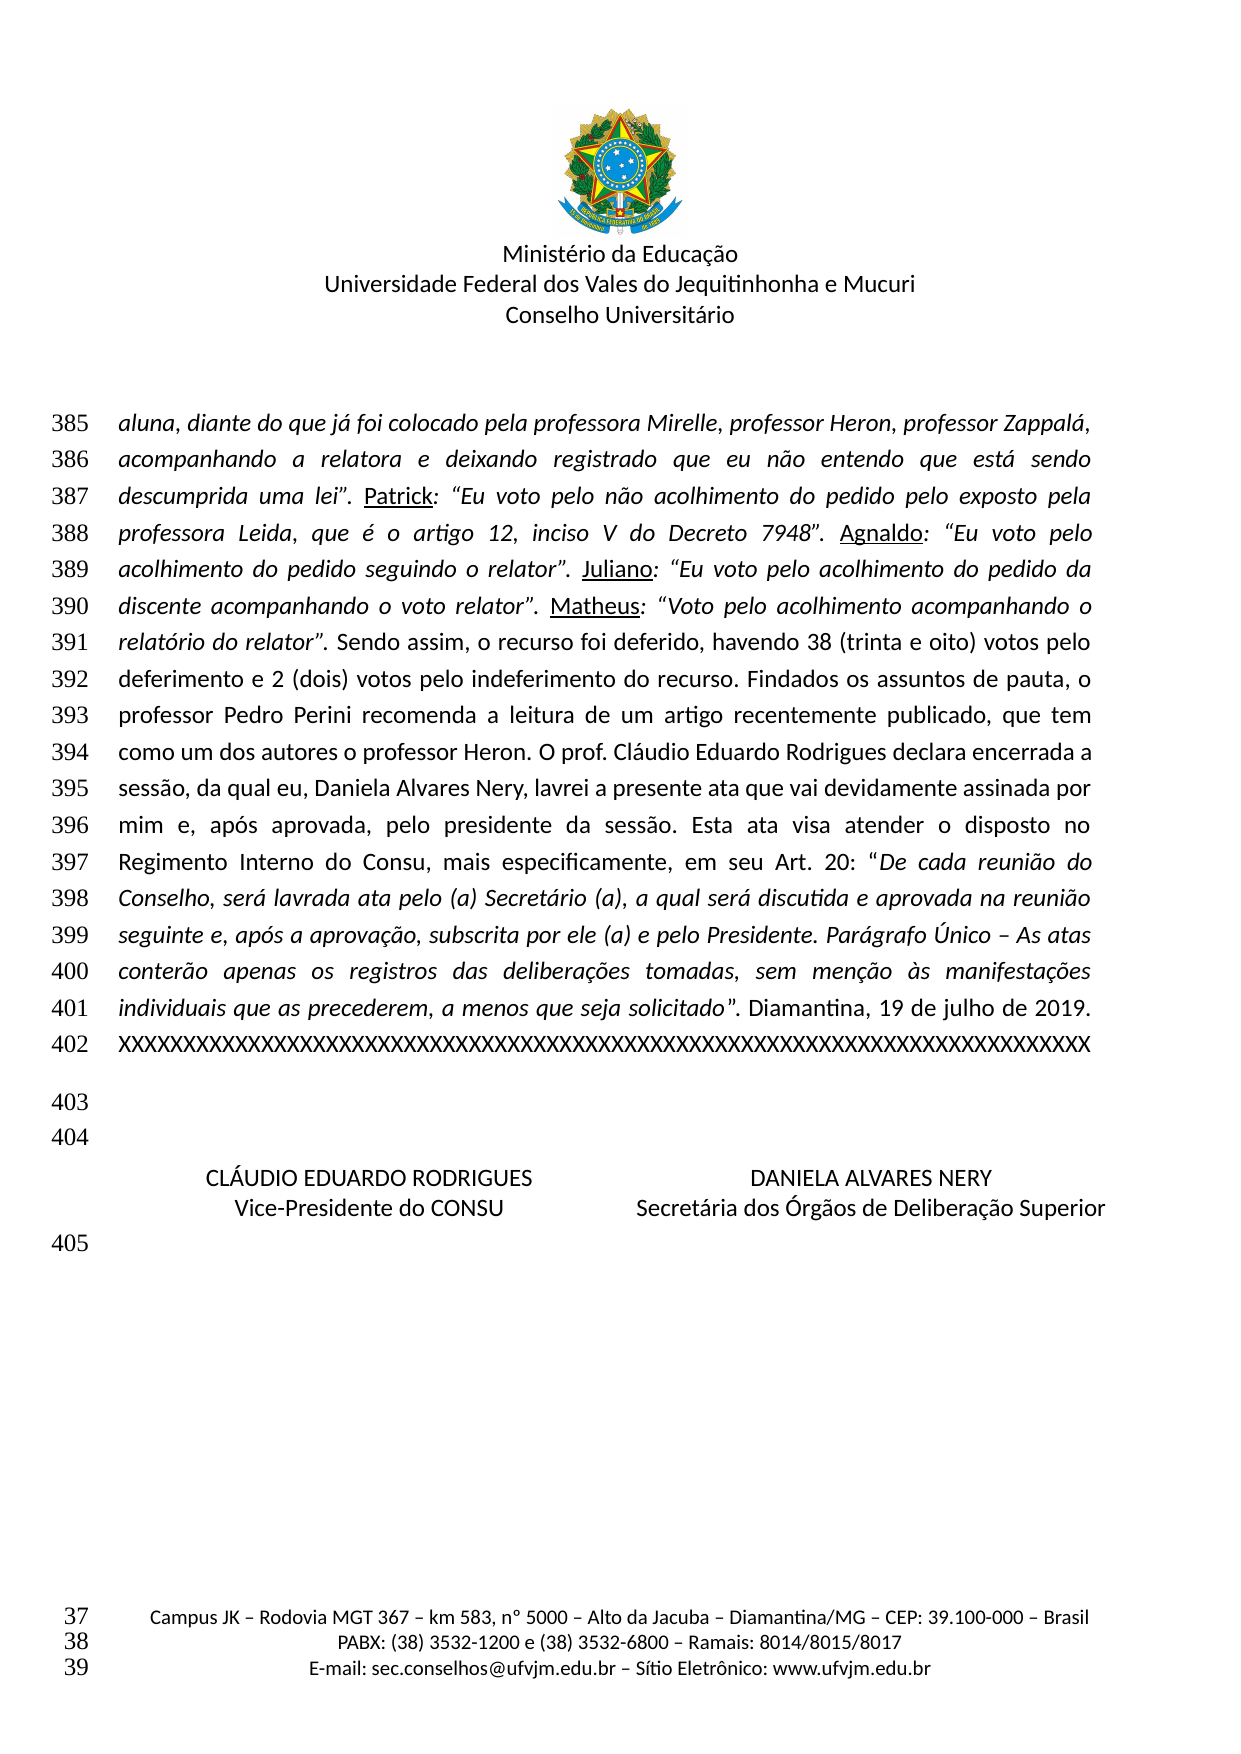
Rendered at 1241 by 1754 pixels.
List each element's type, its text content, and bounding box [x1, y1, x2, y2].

table_header DANIELA ALVARES NERY Secretária dos Órgãos de Deliberação Superior [620, 1156, 1122, 1228]
table_header CLÁUDIO EDUARDO RODRIGUES Vice-Presidente do CONSU [118, 1156, 620, 1228]
picture [553, 105, 687, 238]
text aluna, diante do que já foi colocado pela professora Mirelle, professor Heron, professor Zappalá, acompanhando a relatora e deixando registrado que eu não entendo que está sendo descumprida uma lei”. Patrick: “Eu voto pelo não acolhimento do pedido pelo exposto pela professora Leida, que é o artigo 12, inciso V do Decreto 7948”. Agnaldo: “Eu voto pelo acolhimento do pedido seguindo o relator”. Juliano: “Eu voto pelo acolhimento do pedido da discente acompanhando o voto relator”. Matheus: “Voto pelo acolhimento acompanhando o relatório do relator”. Sendo assim, o recurso foi deferido, havendo 38 (trinta e oito) votos pelo deferimento e 2 (dois) votos pelo indeferimento do recurso. Findados os assuntos de pauta, o professor Pedro Perini recomenda a leitura de um artigo recentemente publicado, que tem como um dos autores o professor Heron. O prof. Cláudio Eduardo Rodrigues declara encerrada a sessão, da qual eu, Daniela Alvares Nery, lavrei a presente ata que vai devidamente assinada por mim e, após aprovada, pelo presidente da sessão. Esta ata visa atender o disposto no Regimento Interno do Consu, mais especificamente, em seu Art. 20: “De cada reunião do Conselho, será lavrada ata pelo (a) Secretário (a), a qual será discutida e aprovada na reunião seguinte e, após a aprovação, subscrita por ele (a) e pelo Presidente. Parágrafo Único – As atas conterão apenas os registros das deliberações tomadas, sem menção às manifestações individuais que as precederem, a menos que seja solicitado”. Diamantina, 19 de julho de 2019. XXXXXXXXXXXXXXXXXXXXXXXXXXXXXXXXXXXXXXXXXXXXXXXXXXXXXXXXXXXXXXXXXXXXXXXXXXX [118, 407, 1093, 1059]
